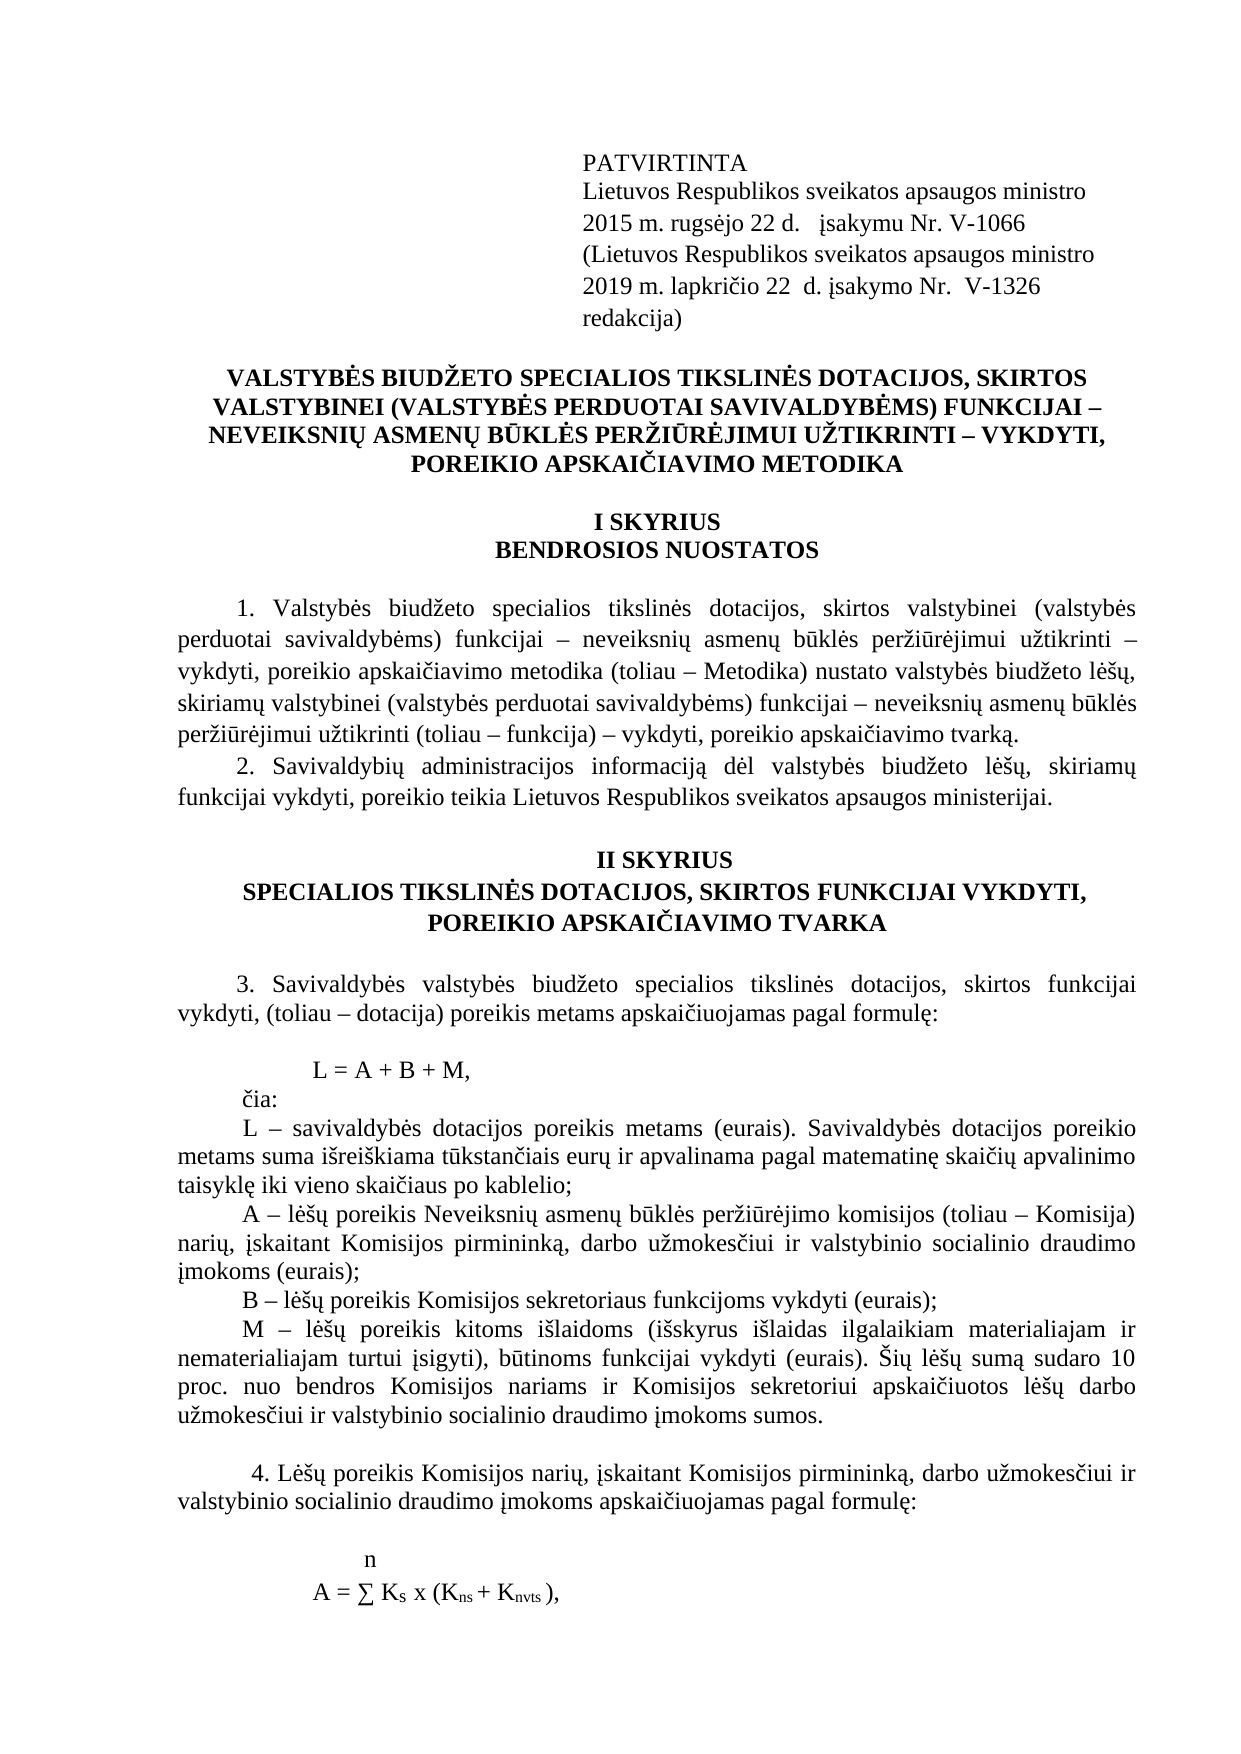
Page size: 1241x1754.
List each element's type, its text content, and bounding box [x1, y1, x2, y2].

text Lietuvos Respublikos sveikatos apsaugos ministro [582, 176, 1137, 205]
text SPECIALIOS TIKSLINĖS Dotacijos, SKIRTOS FUNKCIJAI vykdyti, POREIKIO APSKAIČIAVIMO TVARKA [177, 877, 1137, 937]
text redakcija) [582, 303, 1137, 331]
text PATVIRTINTA [582, 148, 1137, 176]
text (Lietuvos Respublikos sveikatos apsaugos ministro [582, 239, 1137, 268]
text 4. Lėšų poreikis Komisijos narių, įskaitant Komisijos pirmininką, darbo užmokesčiui ir valstybinio socialinio draudimo įmokoms apskaičiuojamas pagal formulę: [177, 1458, 1137, 1515]
text 3. Savivaldybės valstybės biudžeto specialios tikslinės dotacijos, skirtos funkcijai vykdyti, (toliau – dotacija) poreikis metams apskaičiuojamas pagal formulę: [177, 969, 1137, 1026]
text B – lėšų poreikis Komisijos sekretoriaus funkcijoms vykdyti (eurais); [177, 1285, 1137, 1314]
text VALSTYBĖS BIUDŽETO SPECIALIOS TIKSLINĖS DOTACIJOS, SKIRTOS VALSTYBINEI (VALSTYBĖS PERDUOTAI SAVIVALDYBĖMS) FUNKCIJAI –NEVEIKSNIŲ ASMENŲ BŪKLĖS PERŽIŪRĖJIMUI UŽTIKRINTI – VYKDYTI, POREIKIO APSKAIČIAVIMO METODIKA [177, 363, 1137, 478]
text I SKYRIUS [177, 507, 1137, 535]
text A = ∑ Ks x (Kns + Knvts ), [312, 1573, 1137, 1606]
text M – lėšų poreikis kitoms išlaidoms (išskyrus išlaidas ilgalaikiam materialiajam ir nematerialiajam turtui įsigyti), būtinoms funkcijai vykdyti (eurais). Šių lėšų sumą sudaro 10 proc. nuo bendros Komisijos nariams ir Komisijos sekretoriui apskaičiuotos lėšų darbo užmokesčiui ir valstybinio socialinio draudimo įmokoms sumos. [177, 1314, 1137, 1429]
text A – lėšų poreikis Neveiksnių asmenų būklės peržiūrėjimo komisijos (toliau – Komisija) narių, įskaitant Komisijos pirmininką, darbo užmokesčiui ir valstybinio socialinio draudimo įmokoms (eurais); [177, 1199, 1137, 1285]
text II SKYRIUS [177, 845, 1137, 874]
text 2. Savivaldybių administracijos informaciją dėl valstybės biudžeto lėšų, skiriamų funkcijai vykdyti, poreikio teikia Lietuvos Respublikos sveikatos apsaugos ministerijai. [177, 751, 1137, 811]
text 1. Valstybės biudžeto specialios tikslinės dotacijos, skirtos valstybinei (valstybės perduotai savivaldybėms) funkcijai – neveiksnių asmenų būklės peržiūrėjimui užtikrinti – vykdyti, poreikio apskaičiavimo metodika (toliau – Metodika) nustato valstybės biudžeto lėšų, skiriamų valstybinei (valstybės perduotai savivaldybėms) funkcijai – neveiksnių asmenų būklės peržiūrėjimui užtikrinti (toliau – funkcija) – vykdyti, poreikio apskaičiavimo tvarką. [177, 593, 1137, 748]
text n [312, 1544, 1137, 1573]
text 2019 m. lapkričio 22 d. įsakymo Nr. V-1326 [582, 271, 1137, 300]
text BENDROSIOS NUOSTATOS [177, 535, 1137, 564]
text 2015 m. rugsėjo 22 d. įsakymu Nr. V-1066 [582, 208, 1137, 237]
text čia: [177, 1084, 1137, 1113]
text L = A + B + M, [312, 1055, 1137, 1084]
text L – savivaldybės dotacijos poreikis metams (eurais). Savivaldybės dotacijos poreikio metams suma išreiškiama tūkstančiais eurų ir apvalinama pagal matematinę skaičių apvalinimo taisyklę iki vieno skaičiaus po kablelio; [177, 1113, 1137, 1199]
